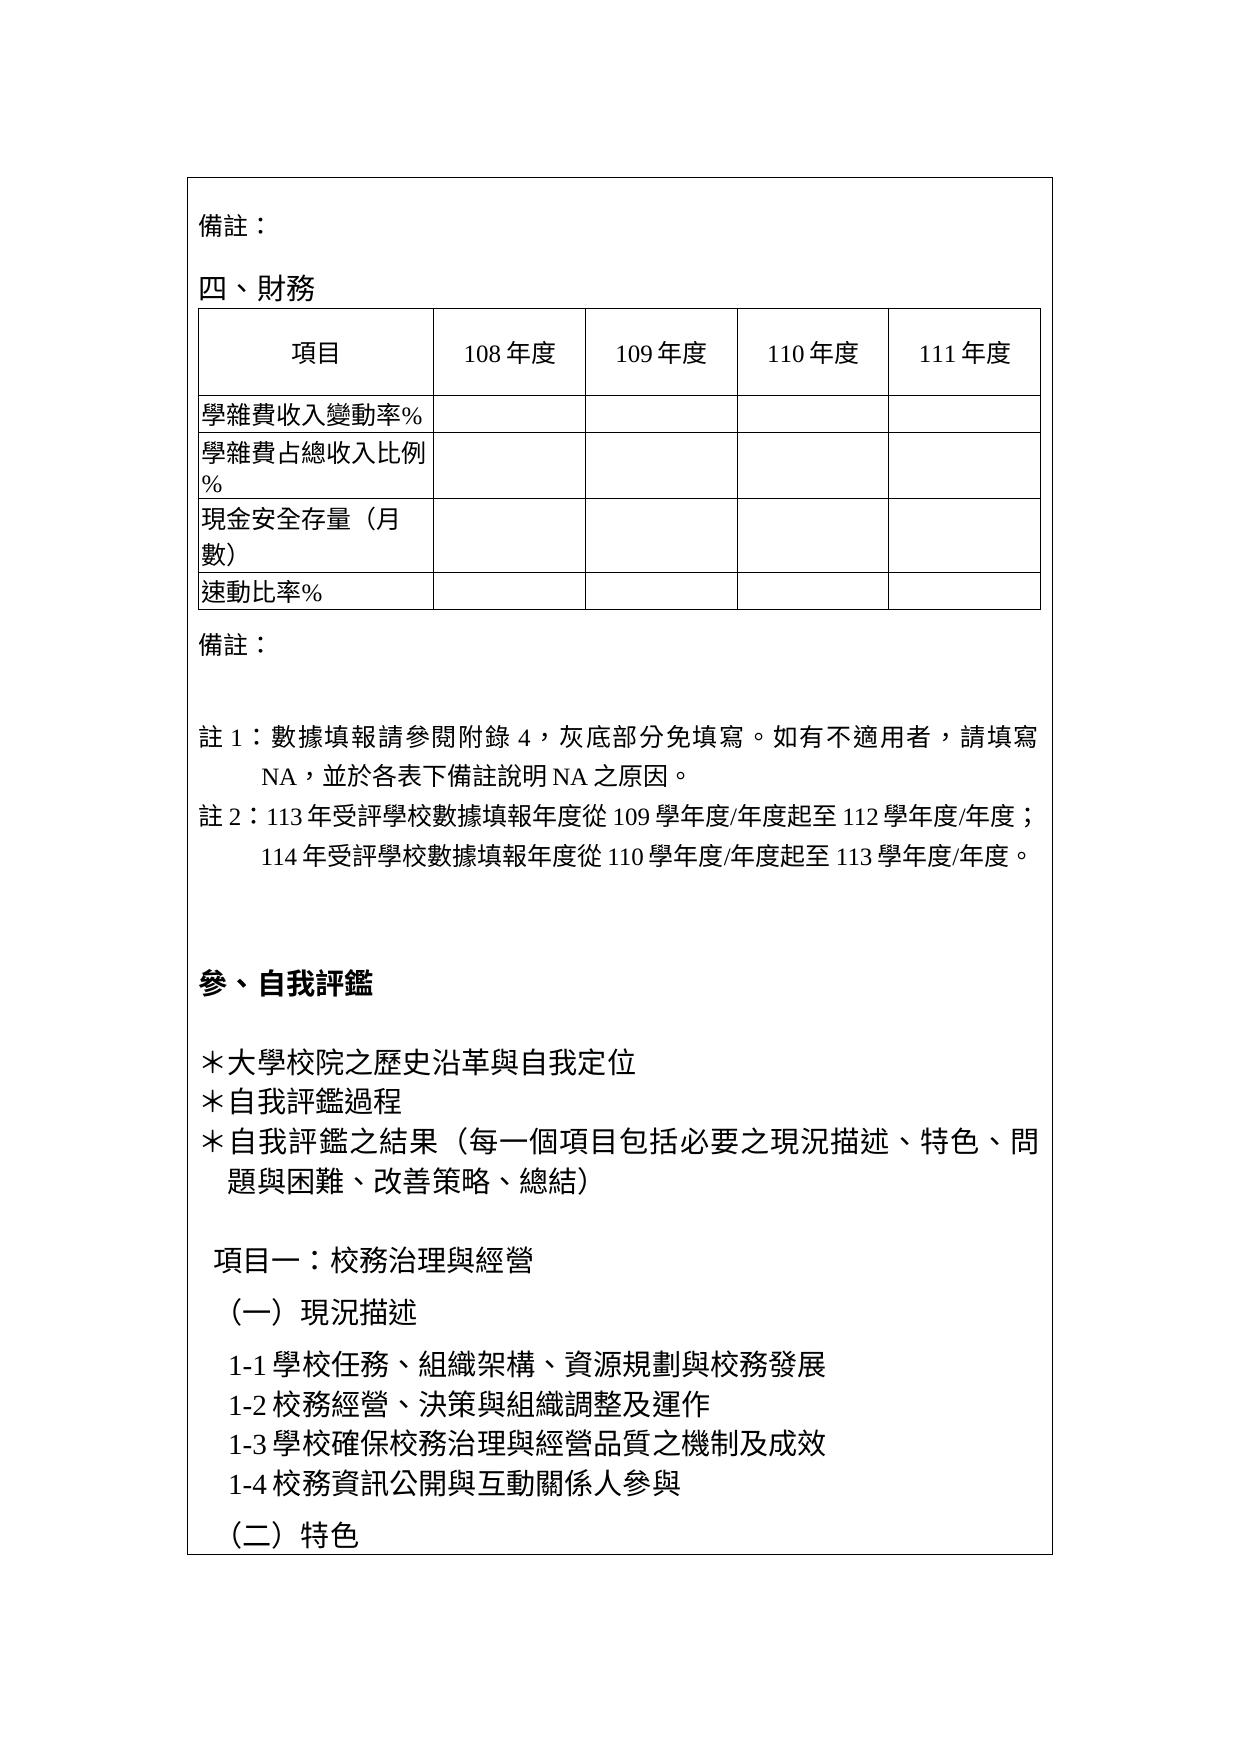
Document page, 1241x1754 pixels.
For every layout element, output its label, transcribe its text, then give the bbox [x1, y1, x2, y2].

table_cell [738, 573, 888, 609]
table_cell [889, 396, 1040, 432]
table_cell [889, 573, 1040, 609]
table_cell [434, 433, 585, 498]
table_header 108年度 [434, 309, 585, 395]
table_header 備註： 四、財務 備註： 註1：數據填報請參閱附錄4，灰底部分免填寫。如有不適用者，請填寫NA，並於各表下備註說明NA之原因。 註2：113年受評學校數據填報年度從109學年度/年度起至112學年度/年度； 114年受評學校數據填報年度從110學年度/年度起至113學年度/年度。 參、自我評鑑 ＊大學校院之歷史沿革與自我定位 ＊自我評鑑過程 ＊自我評鑑之結果（每一個項目包括必要之現況描述、特色、問題與困難、改善策略、總結） 項目一：校務治理與經營 （一）現況描述 1-1學校任務、組織架構、資源規劃與校務發展 1-2校務經營、決策與組織調整及運作 1-3學校確保校務治理與經營品質之機制及成效 1-4校務資訊公開與互動關係人參與 （二）特色 [188, 178, 1052, 1554]
table_cell [889, 433, 1040, 498]
table_header 111年度 [889, 309, 1040, 395]
table_header 110年度 [738, 309, 888, 395]
table_cell [434, 396, 585, 432]
table_cell 學雜費占總收入比例% [199, 433, 433, 498]
table_header 109年度 [586, 309, 737, 395]
table_cell [586, 499, 737, 572]
table_cell 速動比率% [199, 573, 433, 609]
table_cell [738, 433, 888, 498]
table_cell 現金安全存量（月數） [199, 499, 433, 572]
table_cell [889, 499, 1040, 572]
table_cell [434, 573, 585, 609]
table_cell [586, 433, 737, 498]
table_cell [434, 499, 585, 572]
table_header 項目 [199, 309, 433, 395]
table_cell 學雜費收入變動率% [199, 396, 433, 432]
table_cell [586, 396, 737, 432]
table_cell [586, 573, 737, 609]
table_cell [738, 396, 888, 432]
table_cell [738, 499, 888, 572]
